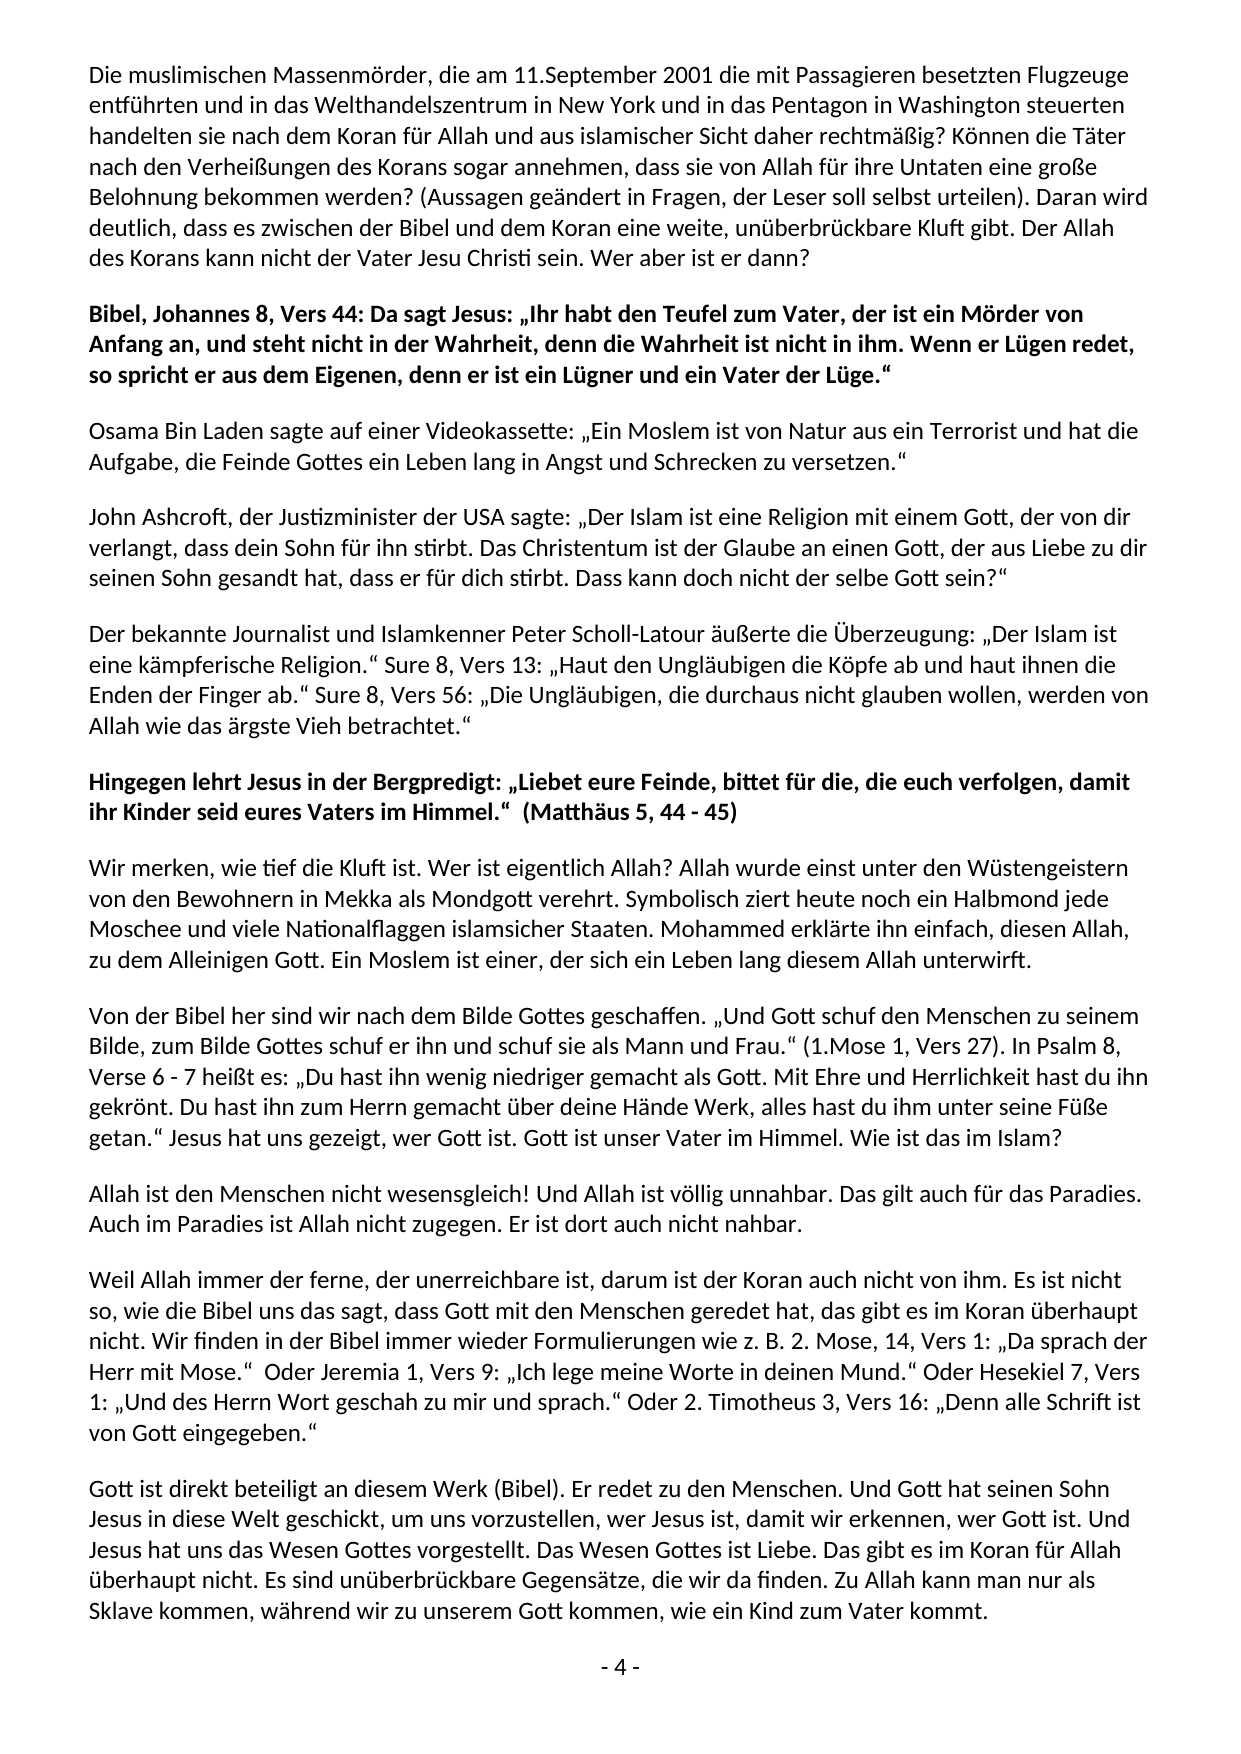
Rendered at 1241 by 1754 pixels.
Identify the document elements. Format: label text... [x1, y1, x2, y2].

text Gott ist direkt beteiligt an diesem Werk (Bibel). Er redet zu den Menschen. Und Gott hat seinen Sohn Jesus in diese Welt geschickt, um uns vorzustellen, wer Jesus ist, damit wir erkennen, wer Gott ist. Und Jesus hat uns das Wesen Gottes vorgestellt. Das Wesen Gottes ist Liebe. Das gibt es im Koran für Allah überhaupt nicht. Es sind unüberbrückbare Gegensätze, die wir da finden. Zu Allah kann man nur als Sklave kommen, während wir zu unserem Gott kommen, wie ein Kind zum Vater kommt. [89, 1473, 1152, 1626]
text Osama Bin Laden sagte auf einer Videokassette: „Ein Moslem ist von Natur aus ein Terrorist und hat die Aufgabe, die Feinde Gottes ein Leben lang in Angst und Schrecken zu versetzen.“ [89, 415, 1152, 476]
text John Ashcroft, der Justizminister der USA sagte: „Der Islam ist eine Religion mit einem Gott, der von dir verlangt, dass dein Sohn für ihn stirbt. Das Christentum ist der Glaube an einen Gott, der aus Liebe zu dir seinen Sohn gesandt hat, dass er für dich stirbt. Dass kann doch nicht der selbe Gott sein?“ [89, 502, 1152, 593]
text Allah ist den Menschen nicht wesensgleich! Und Allah ist völlig unnahbar. Das gilt auch für das Paradies. Auch im Paradies ist Allah nicht zugegen. Er ist dort auch nicht nahbar. [89, 1178, 1152, 1239]
text Die muslimischen Massenmörder, die am 11.September 2001 die mit Passagieren besetzten Flugzeuge entführten und in das Welthandelszentrum in New York und in das Pentagon in Washington steuerten handelten sie nach dem Koran für Allah und aus islamischer Sicht daher rechtmäßig? Können die Täter nach den Verheißungen des Korans sogar annehmen, dass sie von Allah für ihre Untaten eine große Belohnung bekommen werden? (Aussagen geändert in Fragen, der Leser soll selbst urteilen). Daran wird deutlich, dass es zwischen der Bibel und dem Koran eine weite, unüberbrückbare Kluft gibt. Der Allah des Korans kann nicht der Vater Jesu Christi sein. Wer aber ist er dann? [89, 59, 1152, 273]
text Weil Allah immer der ferne, der unerreichbare ist, darum ist der Koran auch nicht von ihm. Es ist nicht so, wie die Bibel uns das sagt, dass Gott mit den Menschen geredet hat, das gibt es im Koran überhaupt nicht. Wir finden in der Bibel immer wieder Formulierungen wie z. B. 2. Mose, 14, Vers 1: „Da sprach der Herr mit Mose.“ Oder Jeremia 1, Vers 9: „Ich lege meine Worte in deinen Mund.“ Oder Hesekiel 7, Vers 1: „Und des Herrn Wort geschah zu mir und sprach.“ Oder 2. Timotheus 3, Vers 16: „Denn alle Schrift ist von Gott eingegeben.“ [89, 1264, 1152, 1448]
text Wir merken, wie tief die Kluft ist. Wer ist eigentlich Allah? Allah wurde einst unter den Wüstengeistern von den Bewohnern in Mekka als Mondgott verehrt. Symbolisch ziert heute noch ein Halbmond jede Moschee und viele Nationalflaggen islamsicher Staaten. Mohammed erklärte ihn einfach, diesen Allah, zu dem Alleinigen Gott. Ein Moslem ist einer, der sich ein Leben lang diesem Allah unterwirft. [89, 852, 1152, 974]
text Der bekannte Journalist und Islamkenner Peter Scholl-Latour äußerte die Überzeugung: „Der Islam ist eine kämpferische Religion.“ Sure 8, Vers 13: „Haut den Ungläubigen die Köpfe ab und haut ihnen die Enden der Finger ab.“ Sure 8, Vers 56: „Die Ungläubigen, die durchaus nicht glauben wollen, werden von Allah wie das ärgste Vieh betrachtet.“ [89, 618, 1152, 741]
text Bibel, Johannes 8, Vers 44: Da sagt Jesus: „Ihr habt den Teufel zum Vater, der ist ein Mörder von Anfang an, und steht nicht in der Wahrheit, denn die Wahrheit ist nicht in ihm. Wenn er Lügen redet, so spricht er aus dem Eigenen, denn er ist ein Lügner und ein Vater der Lüge.“ [89, 298, 1152, 390]
text Hingegen lehrt Jesus in der Bergpredigt: „Liebet eure Feinde, bittet für die, die euch verfolgen, damit ihr Kinder seid eures Vaters im Himmel.“ (Matthäus 5, 44 - 45) [89, 766, 1152, 827]
text - 4 - [89, 1651, 1152, 1682]
text Von der Bibel her sind wir nach dem Bilde Gottes geschaffen. „Und Gott schuf den Menschen zu seinem Bilde, zum Bilde Gottes schuf er ihn und schuf sie als Mann und Frau.“ (1.Mose 1, Vers 27). In Psalm 8, Verse 6 - 7 heißt es: „Du hast ihn wenig niedriger gemacht als Gott. Mit Ehre und Herrlichkeit hast du ihn gekrönt. Du hast ihn zum Herrn gemacht über deine Hände Werk, alles hast du ihm unter seine Füße getan.“ Jesus hat uns gezeigt, wer Gott ist. Gott ist unser Vater im Himmel. Wie ist das im Islam? [89, 1000, 1152, 1153]
